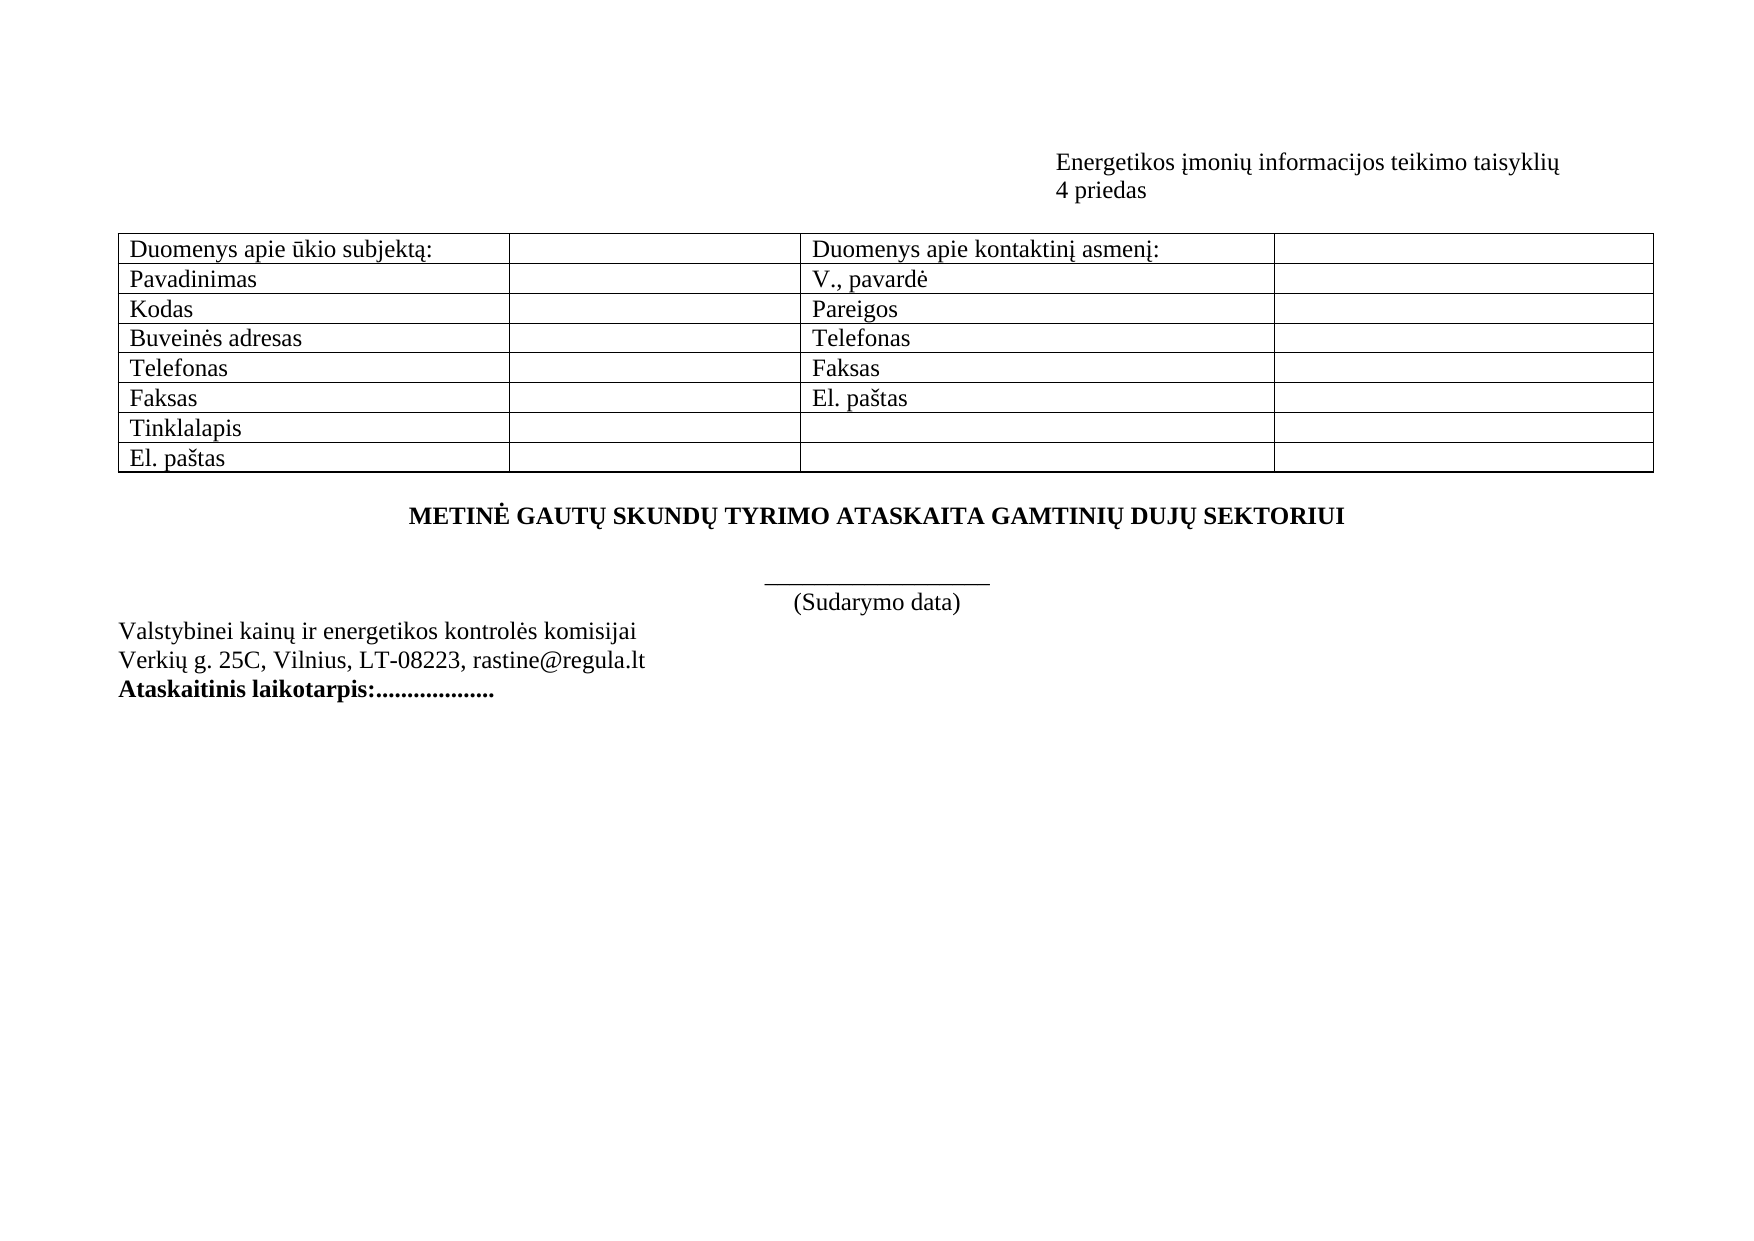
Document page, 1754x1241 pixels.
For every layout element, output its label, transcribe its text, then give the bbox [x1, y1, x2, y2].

table_cell [1275, 353, 1653, 382]
text Ataskaitinis laikotarpis:................... [118, 674, 1636, 702]
table_cell V., pavardė [801, 264, 1274, 293]
table_cell [1275, 324, 1653, 352]
table_cell Faksas [119, 383, 509, 412]
table_cell Kodas [119, 294, 509, 322]
table_cell [1275, 264, 1653, 293]
table_cell [1275, 443, 1653, 471]
table_cell [510, 324, 800, 352]
text __________________ [118, 559, 1636, 587]
table_cell [1275, 413, 1653, 442]
table_cell [510, 443, 800, 471]
table_cell Pareigos [801, 294, 1274, 322]
text METINĖ GAUTŲ SKUNDŲ TYRIMO ATASKAITA GAMTINIŲ DUJŲ SEKTORIUI [118, 501, 1636, 530]
table_cell [510, 264, 800, 293]
table_cell [1275, 294, 1653, 322]
table_header Duomenys apie kontaktinį asmenį: [801, 234, 1274, 263]
table_cell [510, 413, 800, 442]
table_cell El. paštas [801, 383, 1274, 412]
text Energetikos įmonių informacijos teikimo taisyklių [1056, 147, 1636, 176]
table_header [510, 234, 800, 263]
text 4 priedas [1056, 176, 1636, 204]
table_cell [510, 353, 800, 382]
table_cell Tinklalapis [119, 413, 509, 442]
table_cell [801, 413, 1274, 442]
text Valstybinei kainų ir energetikos kontrolės komisijai [118, 616, 1636, 645]
table_cell [510, 383, 800, 412]
table_cell Faksas [801, 353, 1274, 382]
table_header Duomenys apie ūkio subjektą: [119, 234, 509, 263]
table_cell Pavadinimas [119, 264, 509, 293]
table_header [1275, 234, 1653, 263]
text (Sudarymo data) [118, 587, 1636, 616]
table_cell [510, 294, 800, 322]
table_cell Telefonas [801, 324, 1274, 352]
table_cell Buveinės adresas [119, 324, 509, 352]
text Verkių g. 25C, Vilnius, LT-08223, rastine@regula.lt [118, 645, 1636, 674]
table_cell [1275, 383, 1653, 412]
table_cell Telefonas [119, 353, 509, 382]
table_cell [801, 443, 1274, 471]
table_cell El. paštas [119, 443, 509, 471]
